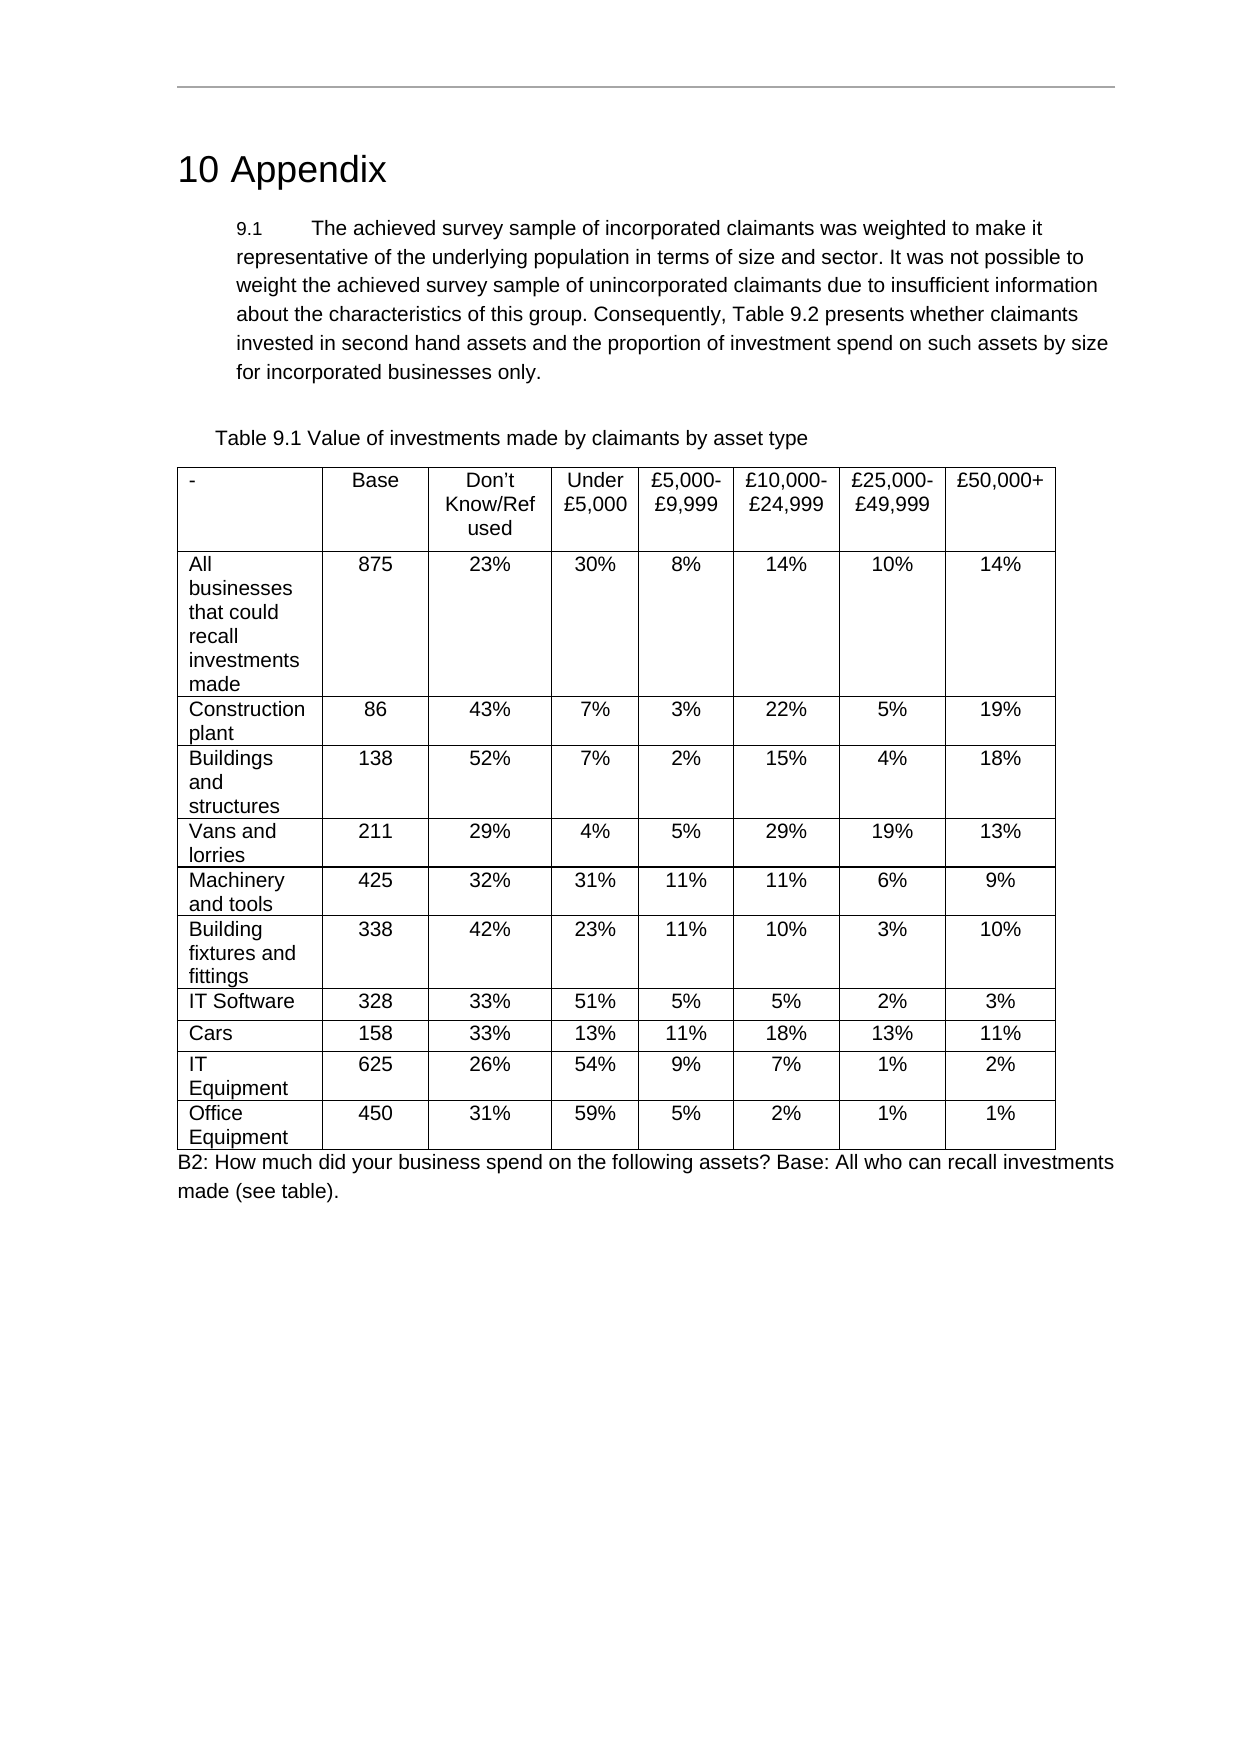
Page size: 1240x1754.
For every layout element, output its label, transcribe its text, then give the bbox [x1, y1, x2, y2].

table_cell 86 [323, 697, 428, 744]
table_cell Construction plant [178, 697, 322, 744]
table_cell 14% [946, 552, 1055, 696]
table_cell 1% [946, 1101, 1055, 1149]
table_cell 10% [840, 552, 945, 696]
table_cell 7% [552, 697, 638, 744]
table_cell 2% [840, 989, 945, 1019]
table_cell 18% [734, 1021, 839, 1051]
table_cell 11% [734, 868, 839, 915]
table_cell 11% [639, 868, 733, 915]
table_cell 13% [552, 1021, 638, 1051]
table_header £5,000-£9,999 [639, 468, 733, 551]
table_cell 338 [323, 916, 428, 988]
table_cell 30% [552, 552, 638, 696]
table_cell 33% [429, 1021, 551, 1051]
table_cell 31% [429, 1101, 551, 1149]
table_cell 2% [946, 1052, 1055, 1100]
table_cell 1% [840, 1101, 945, 1149]
table_cell Building fixtures and fittings [178, 916, 322, 988]
table_cell 2% [734, 1101, 839, 1149]
table_cell 5% [734, 989, 839, 1019]
table_cell 26% [429, 1052, 551, 1100]
table_cell 625 [323, 1052, 428, 1100]
table_cell 18% [946, 746, 1055, 817]
table_cell 43% [429, 697, 551, 744]
text B2: How much did your business spend on the following assets? Base: All who can recall investments made (see table). [177, 1150, 1115, 1202]
table_cell 3% [840, 916, 945, 988]
table_header Under £5,000 [552, 468, 638, 551]
table_cell 4% [552, 819, 638, 866]
table_cell 450 [323, 1101, 428, 1149]
table_cell 33% [429, 989, 551, 1019]
table_cell 328 [323, 989, 428, 1019]
table_cell 7% [552, 746, 638, 817]
table_cell 23% [552, 916, 638, 988]
table_cell 31% [552, 868, 638, 915]
subtitle Appendix [177, 148, 1115, 191]
text Table 9.1 Value of investments made by claimants by asset type [215, 426, 1115, 450]
table_cell 6% [840, 868, 945, 915]
table_cell Machinery and tools [178, 868, 322, 915]
table_cell 11% [639, 916, 733, 988]
table_cell 14% [734, 552, 839, 696]
table_cell 29% [734, 819, 839, 866]
table_cell 4% [840, 746, 945, 817]
table_cell 9% [946, 868, 1055, 915]
table_cell IT Software [178, 989, 322, 1019]
table_header £50,000+ [946, 468, 1055, 551]
table_cell 211 [323, 819, 428, 866]
table_cell 59% [552, 1101, 638, 1149]
table_header £10,000-£24,999 [734, 468, 839, 551]
table_cell Vans and lorries [178, 819, 322, 866]
table_cell 52% [429, 746, 551, 817]
table_cell IT Equipment [178, 1052, 322, 1100]
table_header Don’t Know/Refused [429, 468, 551, 551]
table_cell 19% [840, 819, 945, 866]
table_cell 19% [946, 697, 1055, 744]
table_cell 11% [639, 1021, 733, 1051]
table_cell 158 [323, 1021, 428, 1051]
table_cell 13% [840, 1021, 945, 1051]
table_cell 54% [552, 1052, 638, 1100]
table_cell 10% [734, 916, 839, 988]
table_cell Cars [178, 1021, 322, 1051]
table_cell 5% [840, 697, 945, 744]
table_cell 5% [639, 819, 733, 866]
table_cell 138 [323, 746, 428, 817]
table_cell 8% [639, 552, 733, 696]
table_cell 2% [639, 746, 733, 817]
table_cell 42% [429, 916, 551, 988]
table_cell 3% [946, 989, 1055, 1019]
table_cell 32% [429, 868, 551, 915]
table_cell 13% [946, 819, 1055, 866]
table_cell 23% [429, 552, 551, 696]
table_header - [178, 468, 322, 551]
table_cell 1% [840, 1052, 945, 1100]
table_cell 9% [639, 1052, 733, 1100]
table_cell 10% [946, 916, 1055, 988]
table_cell Office Equipment [178, 1101, 322, 1149]
table_cell 3% [639, 697, 733, 744]
table_cell 22% [734, 697, 839, 744]
table_cell 875 [323, 552, 428, 696]
table_cell 15% [734, 746, 839, 817]
table_cell 5% [639, 1101, 733, 1149]
table_cell All businesses that could recall investments made [178, 552, 322, 696]
table_cell 5% [639, 989, 733, 1019]
table_cell 51% [552, 989, 638, 1019]
table_cell 29% [429, 819, 551, 866]
table_cell 11% [946, 1021, 1055, 1051]
table_header £25,000-£49,999 [840, 468, 945, 551]
list The achieved survey sample of incorporated claimants was weighted to make it representative of the underlying population in terms of size and sector. It was not possible to weight the achieved survey sample of unincorporated claimants due to insufficient information about the characteristics of this group. Consequently, Table 9.2 presents whether claimants invested in second hand assets and the proportion of investment spend on such assets by size for incorporated businesses only. [236, 216, 1115, 383]
table_header Base [323, 468, 428, 551]
table_cell Buildings and structures [178, 746, 322, 817]
table_cell 425 [323, 868, 428, 915]
table_cell 7% [734, 1052, 839, 1100]
